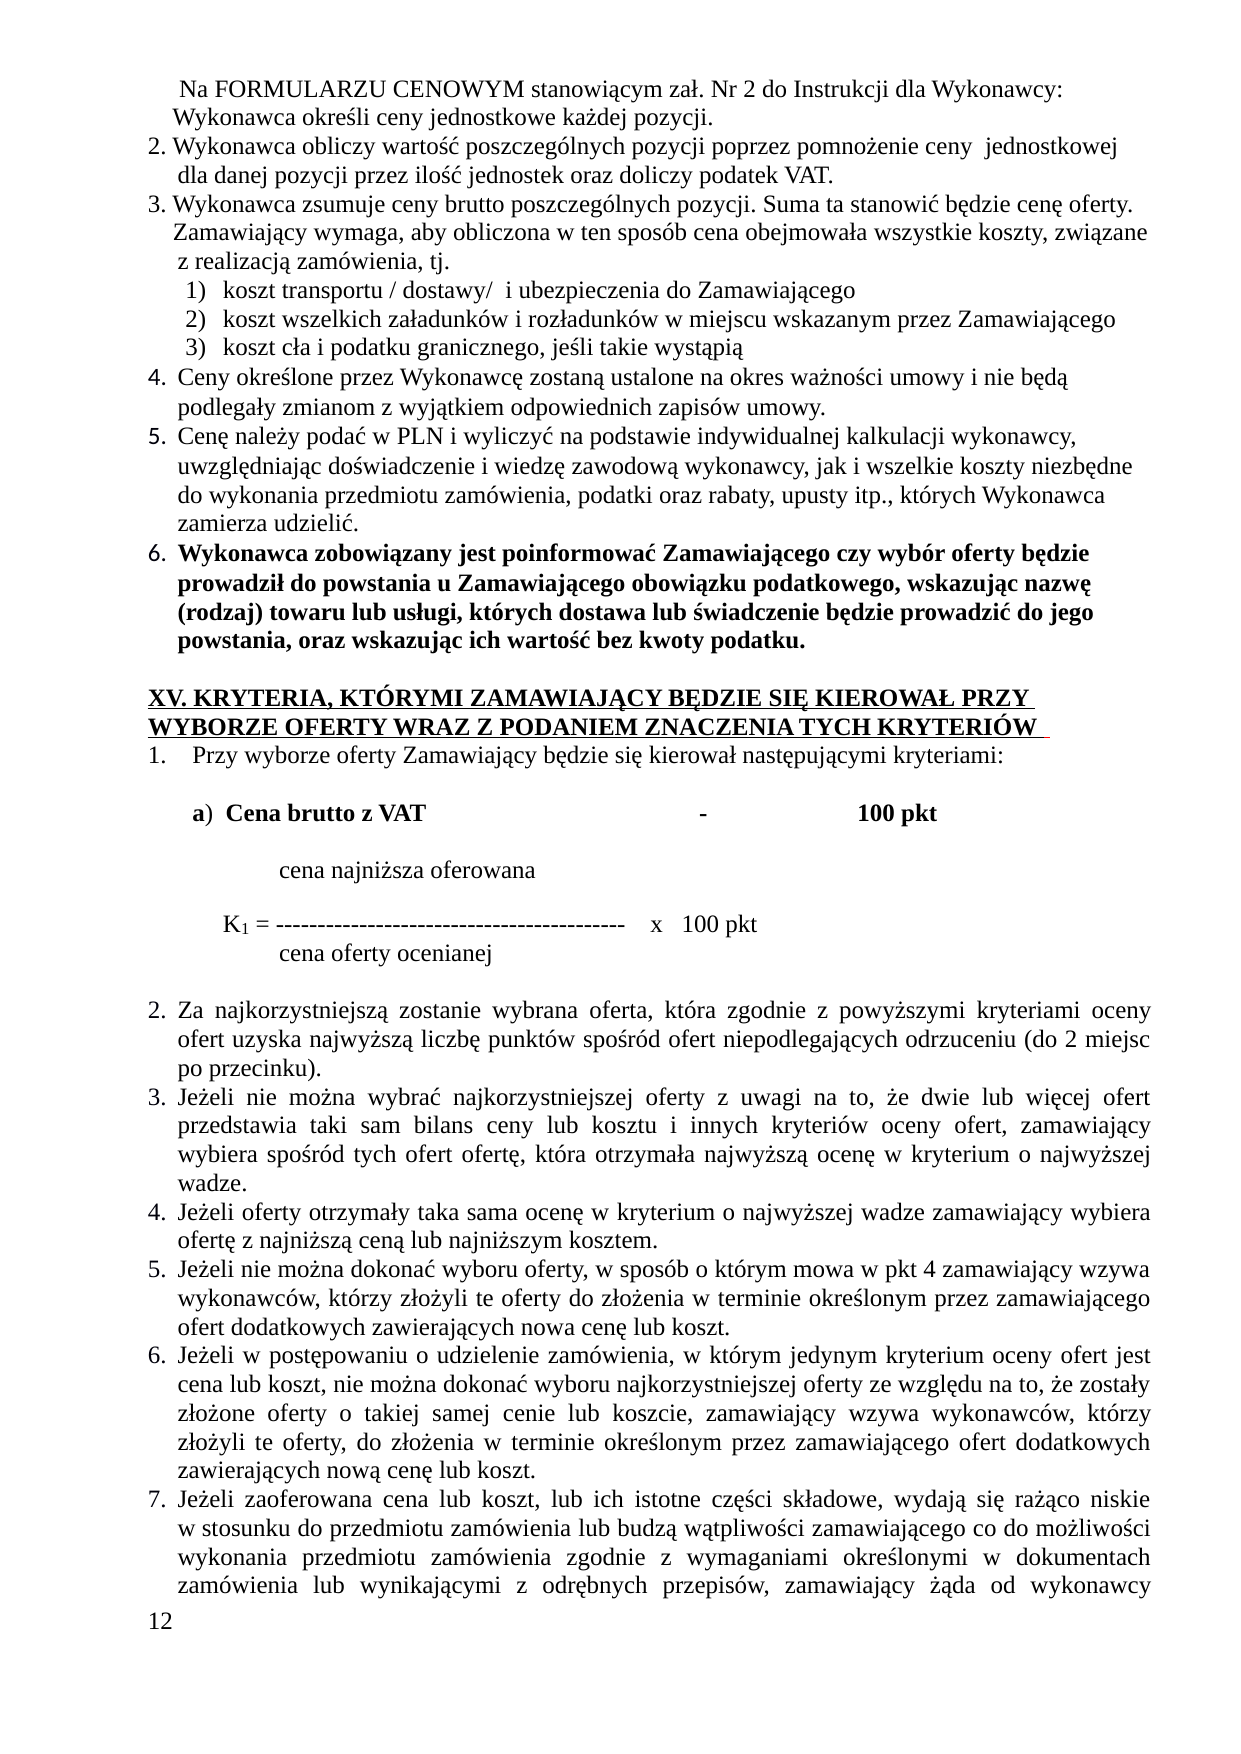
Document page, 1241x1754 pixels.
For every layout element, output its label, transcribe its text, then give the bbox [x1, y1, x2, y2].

text cena najniższa oferowana [148, 855, 1152, 884]
list koszt transportu / dostawy/ i ubezpieczenia do Zamawiającego [185, 275, 1152, 304]
text Zamawiający wymaga, aby obliczona w ten sposób cena obejmowała wszystkie koszty, związane z realizacją zamówienia, tj. [148, 217, 1152, 275]
text cena oferty ocenianej [148, 938, 1152, 967]
text 2. Wykonawca obliczy wartość poszczególnych pozycji poprzez pomnożenie ceny jednostkowej dla danej pozycji przez ilość jednostek oraz doliczy podatek VAT. [148, 131, 1152, 189]
list Jeżeli nie można wybrać najkorzystniejszej oferty z uwagi na to, że dwie lub więcej ofert przedstawia taki sam bilans ceny lub kosztu i innych kryteriów oceny ofert, zamawiający wybiera spośród tych ofert ofertę, która otrzymała najwyższą ocenę w kryterium o najwyższej wadze. [148, 1082, 1152, 1197]
list Przy wyborze oferty Zamawiający będzie się kierował następującymi kryteriami: [148, 740, 1226, 769]
text XV. KRYTERIA, KTÓRYMI ZAMAWIAJĄCY BĘDZIE SIĘ KIEROWAŁ PRZY WYBORZE OFERTY WRAZ Z PODANIEM ZNACZENIA TYCH KRYTERIÓW [148, 683, 1152, 740]
list koszt cła i podatku granicznego, jeśli takie wystąpią [185, 332, 1152, 361]
text Wykonawca określi ceny jednostkowe każdej pozycji. [148, 102, 1152, 131]
list Wykonawca zobowiązany jest poinformować Zamawiającego czy wybór oferty będzie prowadził do powstania u Zamawiającego obowiązku podatkowego, wskazując nazwę (rodzaj) towaru lub usługi, których dostawa lub świadczenie będzie prowadzić do jego powstania, oraz wskazując ich wartość bez kwoty podatku. [148, 537, 1152, 654]
list Jeżeli nie można dokonać wyboru oferty, w sposób o którym mowa w pkt 4 zamawiający wzywa wykonawców, którzy złożyli te oferty do złożenia w terminie określonym przez zamawiającego ofert dodatkowych zawierających nowa cenę lub koszt. [148, 1254, 1152, 1340]
text a) Cena brutto z VAT - 100 pkt [192, 798, 1226, 827]
text 3. Wykonawca zsumuje ceny brutto poszczególnych pozycji. Suma ta stanowić będzie cenę oferty. [148, 189, 1152, 217]
list Ceny określone przez Wykonawcę zostaną ustalone na okres ważności umowy i nie będą podlegały zmianom z wyjątkiem odpowiednich zapisów umowy. [148, 361, 1152, 421]
list Jeżeli w postępowaniu o udzielenie zamówienia, w którym jedynym kryterium oceny ofert jest cena lub koszt, nie można dokonać wyboru najkorzystniejszej oferty ze względu na to, że zostały złożone oferty o takiej samej cenie lub koszcie, zamawiający wzywa wykonawców, którzy złożyli te oferty, do złożenia w terminie określonym przez zamawiającego ofert dodatkowych zawierających nową cenę lub koszt. [148, 1340, 1152, 1484]
list koszt wszelkich załadunków i rozładunków w miejscu wskazanym przez Zamawiającego [185, 304, 1152, 332]
list Jeżeli zaoferowana cena lub koszt, lub ich istotne części składowe, wydają się rażąco niskie w stosunku do przedmiotu zamówienia lub budzą wątpliwości zamawiającego co do możliwości wykonania przedmiotu zamówienia zgodnie z wymaganiami określonymi w dokumentach zamówienia lub wynikającymi z odrębnych przepisów, zamawiający żąda od wykonawcy [148, 1484, 1152, 1599]
list Jeżeli oferty otrzymały taka sama ocenę w kryterium o najwyższej wadze zamawiający wybiera ofertę z najniższą ceną lub najniższym kosztem. [148, 1197, 1152, 1254]
text K1 = ------------------------------------------ x 100 pkt [148, 909, 1152, 938]
list Cenę należy podać w PLN i wyliczyć na podstawie indywidualnej kalkulacji wykonawcy, uwzględniając doświadczenie i wiedzę zawodową wykonawcy, jak i wszelkie koszty niezbędne do wykonania przedmiotu zamówienia, podatki oraz rabaty, upusty itp., których Wykonawca zamierza udzielić. [148, 421, 1152, 537]
text Na FORMULARZU CENOWYM stanowiącym zał. Nr 2 do Instrukcji dla Wykonawcy: [148, 74, 1152, 102]
list Za najkorzystniejszą zostanie wybrana oferta, która zgodnie z powyższymi kryteriami oceny ofert uzyska najwyższą liczbę punktów spośród ofert niepodlegających odrzuceniu (do 2 miejsc po przecinku). [148, 995, 1152, 1082]
